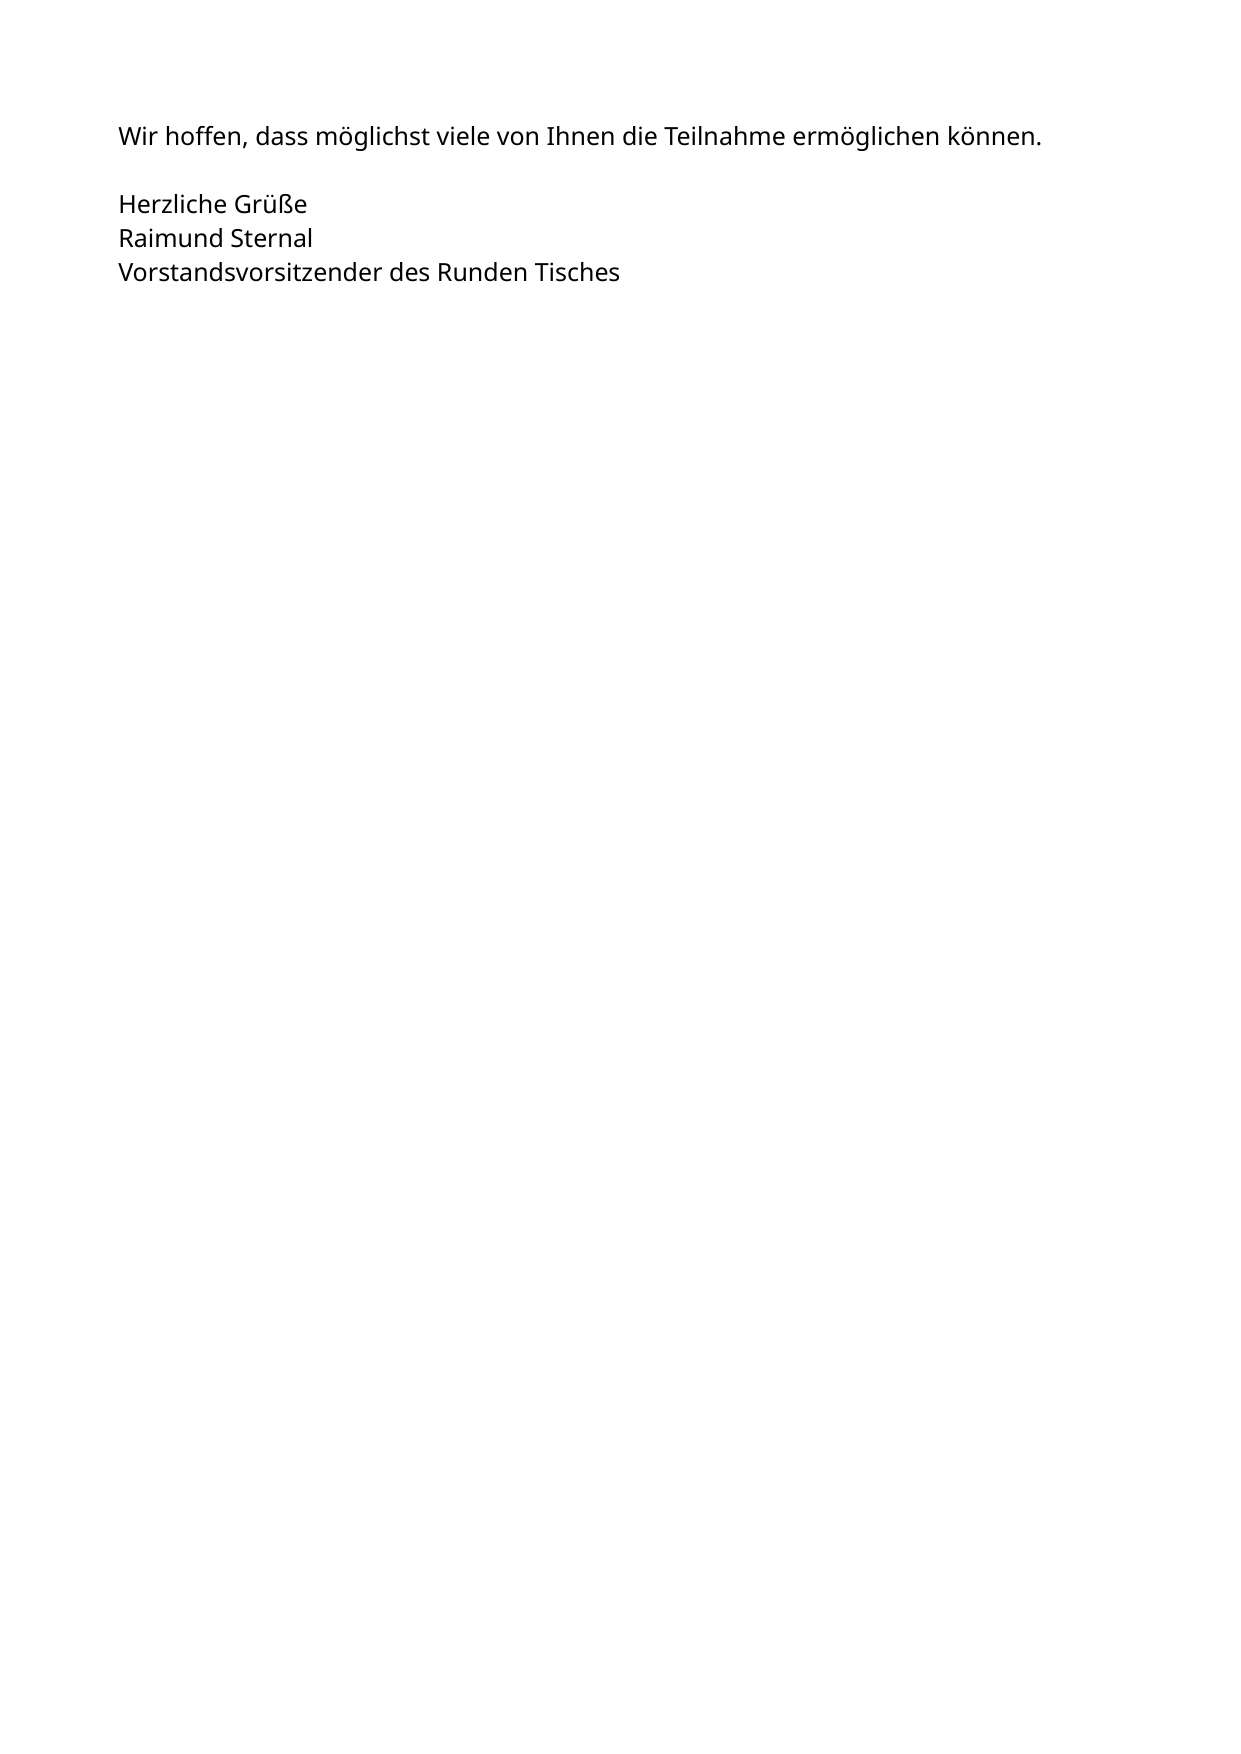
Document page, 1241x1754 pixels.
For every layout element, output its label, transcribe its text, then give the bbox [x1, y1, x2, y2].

text Wir hoffen, dass möglichst viele von Ihnen die Teilnahme ermöglichen können. [118, 118, 1122, 152]
text Vorstandsvorsitzender des Runden Tisches [118, 254, 1122, 288]
text Herzliche Grüße [118, 186, 1122, 220]
text Raimund Sternal [118, 220, 1122, 254]
